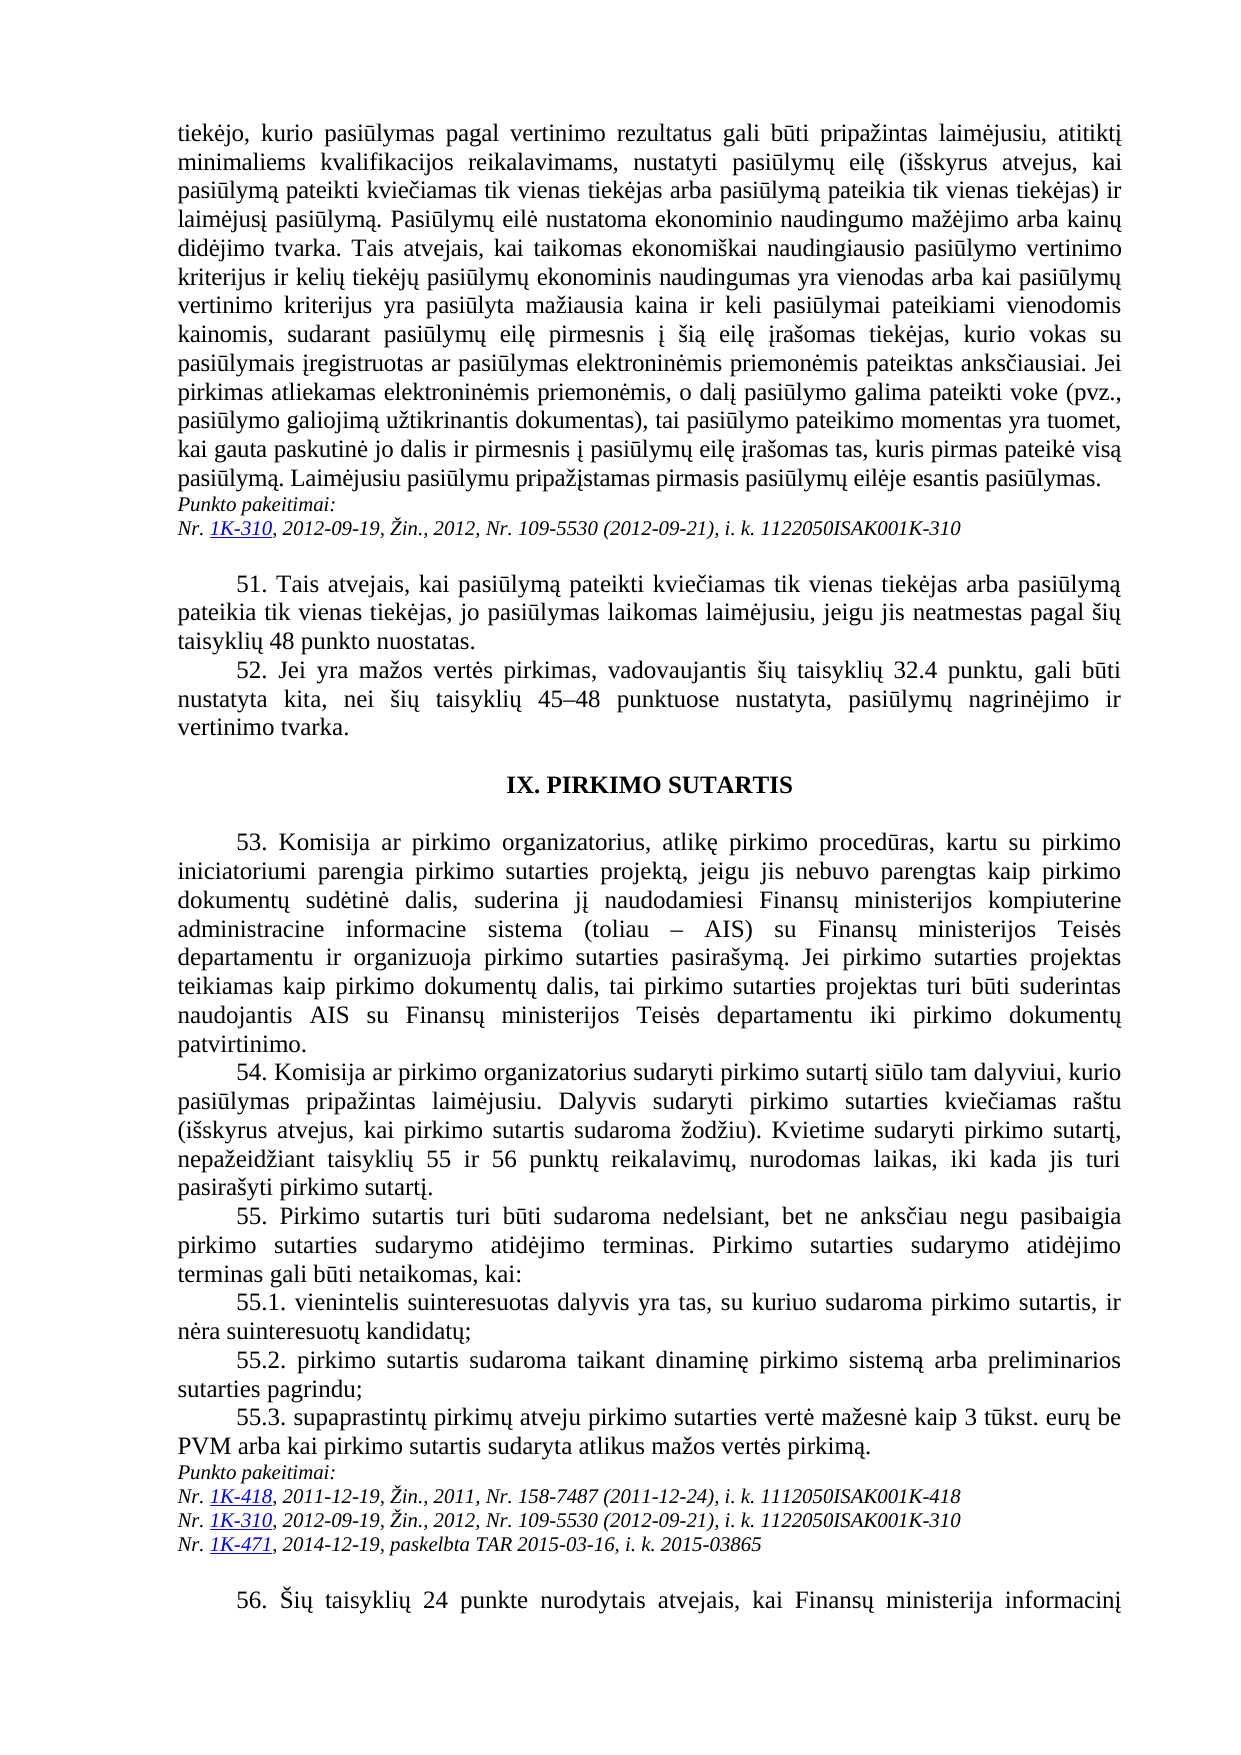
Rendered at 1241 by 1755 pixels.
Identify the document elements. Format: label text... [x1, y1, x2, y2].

text 55.3. supaprastintų pirkimų atveju pirkimo sutarties vertė mažesnė kaip 3 tūkst. eurų be PVM arba kai pirkimo sutartis sudaryta atlikus mažos vertės pirkimą. [177, 1402, 1122, 1460]
text 55. Pirkimo sutartis turi būti sudaroma nedelsiant, bet ne anksčiau negu pasibaigia pirkimo sutarties sudarymo atidėjimo terminas. Pirkimo sutarties sudarymo atidėjimo terminas gali būti netaikomas, kai: [177, 1201, 1122, 1287]
text 54. Komisija ar pirkimo organizatorius sudaryti pirkimo sutartį siūlo tam dalyviui, kurio pasiūlymas pripažintas laimėjusiu. Dalyvis sudaryti pirkimo sutarties kviečiamas raštu (išskyrus atvejus, kai pirkimo sutartis sudaroma žodžiu). Kvietime sudaryti pirkimo sutartį, nepažeidžiant taisyklių 55 ir 56 punktų reikalavimų, nurodomas laikas, iki kada jis turi pasirašyti pirkimo sutartį. [177, 1057, 1122, 1201]
text 55.2. pirkimo sutartis sudaroma taikant dinaminę pirkimo sistemą arba preliminarios sutarties pagrindu; [177, 1345, 1122, 1402]
text Punkto pakeitimai: [177, 1460, 1122, 1484]
text Nr. 1K-310, 2012-09-19, Žin., 2012, Nr. 109-5530 (2012-09-21), i. k. 1122050ISAK001K-310 [177, 516, 1122, 540]
text 55.1. vienintelis suinteresuotas dalyvis yra tas, su kuriuo sudaroma pirkimo sutartis, ir nėra suinteresuotų kandidatų; [177, 1287, 1122, 1345]
text Punkto pakeitimai: [177, 492, 1122, 516]
text Nr. 1K-418, 2011-12-19, Žin., 2011, Nr. 158-7487 (2011-12-24), i. k. 1112050ISAK001K-418 [177, 1484, 1122, 1508]
text IX. PIRKIMO SUTARTIS [177, 770, 1122, 799]
text 53. Komisija ar pirkimo organizatorius, atlikę pirkimo procedūras, kartu su pirkimo iniciatoriumi parengia pirkimo sutarties projektą, jeigu jis nebuvo parengtas kaip pirkimo dokumentų sudėtinė dalis, suderina jį naudodamiesi Finansų ministerijos kompiuterine administracine informacine sistema (toliau – AIS) su Finansų ministerijos Teisės departamentu ir organizuoja pirkimo sutarties pasirašymą. Jei pirkimo sutarties projektas teikiamas kaip pirkimo dokumentų dalis, tai pirkimo sutarties projektas turi būti suderintas naudojantis AIS su Finansų ministerijos Teisės departamentu iki pirkimo dokumentų patvirtinimo. [177, 827, 1122, 1057]
text tiekėjo, kurio pasiūlymas pagal vertinimo rezultatus gali būti pripažintas laimėjusiu, atitiktį minimaliems kvalifikacijos reikalavimams, nustatyti pasiūlymų eilę (išskyrus atvejus, kai pasiūlymą pateikti kviečiamas tik vienas tiekėjas arba pasiūlymą pateikia tik vienas tiekėjas) ir laimėjusį pasiūlymą. Pasiūlymų eilė nustatoma ekonominio naudingumo mažėjimo arba kainų didėjimo tvarka. Tais atvejais, kai taikomas ekonomiškai naudingiausio pasiūlymo vertinimo kriterijus ir kelių tiekėjų pasiūlymų ekonominis naudingumas yra vienodas arba kai pasiūlymų vertinimo kriterijus yra pasiūlyta mažiausia kaina ir keli pasiūlymai pateikiami vienodomis kainomis, sudarant pasiūlymų eilę pirmesnis į šią eilę įrašomas tiekėjas, kurio vokas su pasiūlymais įregistruotas ar pasiūlymas elektroninėmis priemonėmis pateiktas anksčiausiai. Jei pirkimas atliekamas elektroninėmis priemonėmis, o dalį pasiūlymo galima pateikti voke (pvz., pasiūlymo galiojimą užtikrinantis dokumentas), tai pasiūlymo pateikimo momentas yra tuomet, kai gauta paskutinė jo dalis ir pirmesnis į pasiūlymų eilę įrašomas tas, kuris pirmas pateikė visą pasiūlymą. Laimėjusiu pasiūlymu pripažįstamas pirmasis pasiūlymų eilėje esantis pasiūlymas. [177, 118, 1122, 492]
text Nr. 1K-471, 2014-12-19, paskelbta TAR 2015-03-16, i. k. 2015-03865 [177, 1532, 1122, 1556]
text Nr. 1K-310, 2012-09-19, Žin., 2012, Nr. 109-5530 (2012-09-21), i. k. 1122050ISAK001K-310 [177, 1508, 1122, 1532]
text 52. Jei yra mažos vertės pirkimas, vadovaujantis šių taisyklių 32.4 punktu, gali būti nustatyta kita, nei šių taisyklių 45–48 punktuose nustatyta, pasiūlymų nagrinėjimo ir vertinimo tvarka. [177, 655, 1122, 741]
text 56. Šių taisyklių 24 punkte nurodytais atvejais, kai Finansų ministerija informacinį [177, 1585, 1122, 1614]
text 51. Tais atvejais, kai pasiūlymą pateikti kviečiamas tik vienas tiekėjas arba pasiūlymą pateikia tik vienas tiekėjas, jo pasiūlymas laikomas laimėjusiu, jeigu jis neatmestas pagal šių taisyklių 48 punkto nuostatas. [177, 569, 1122, 655]
